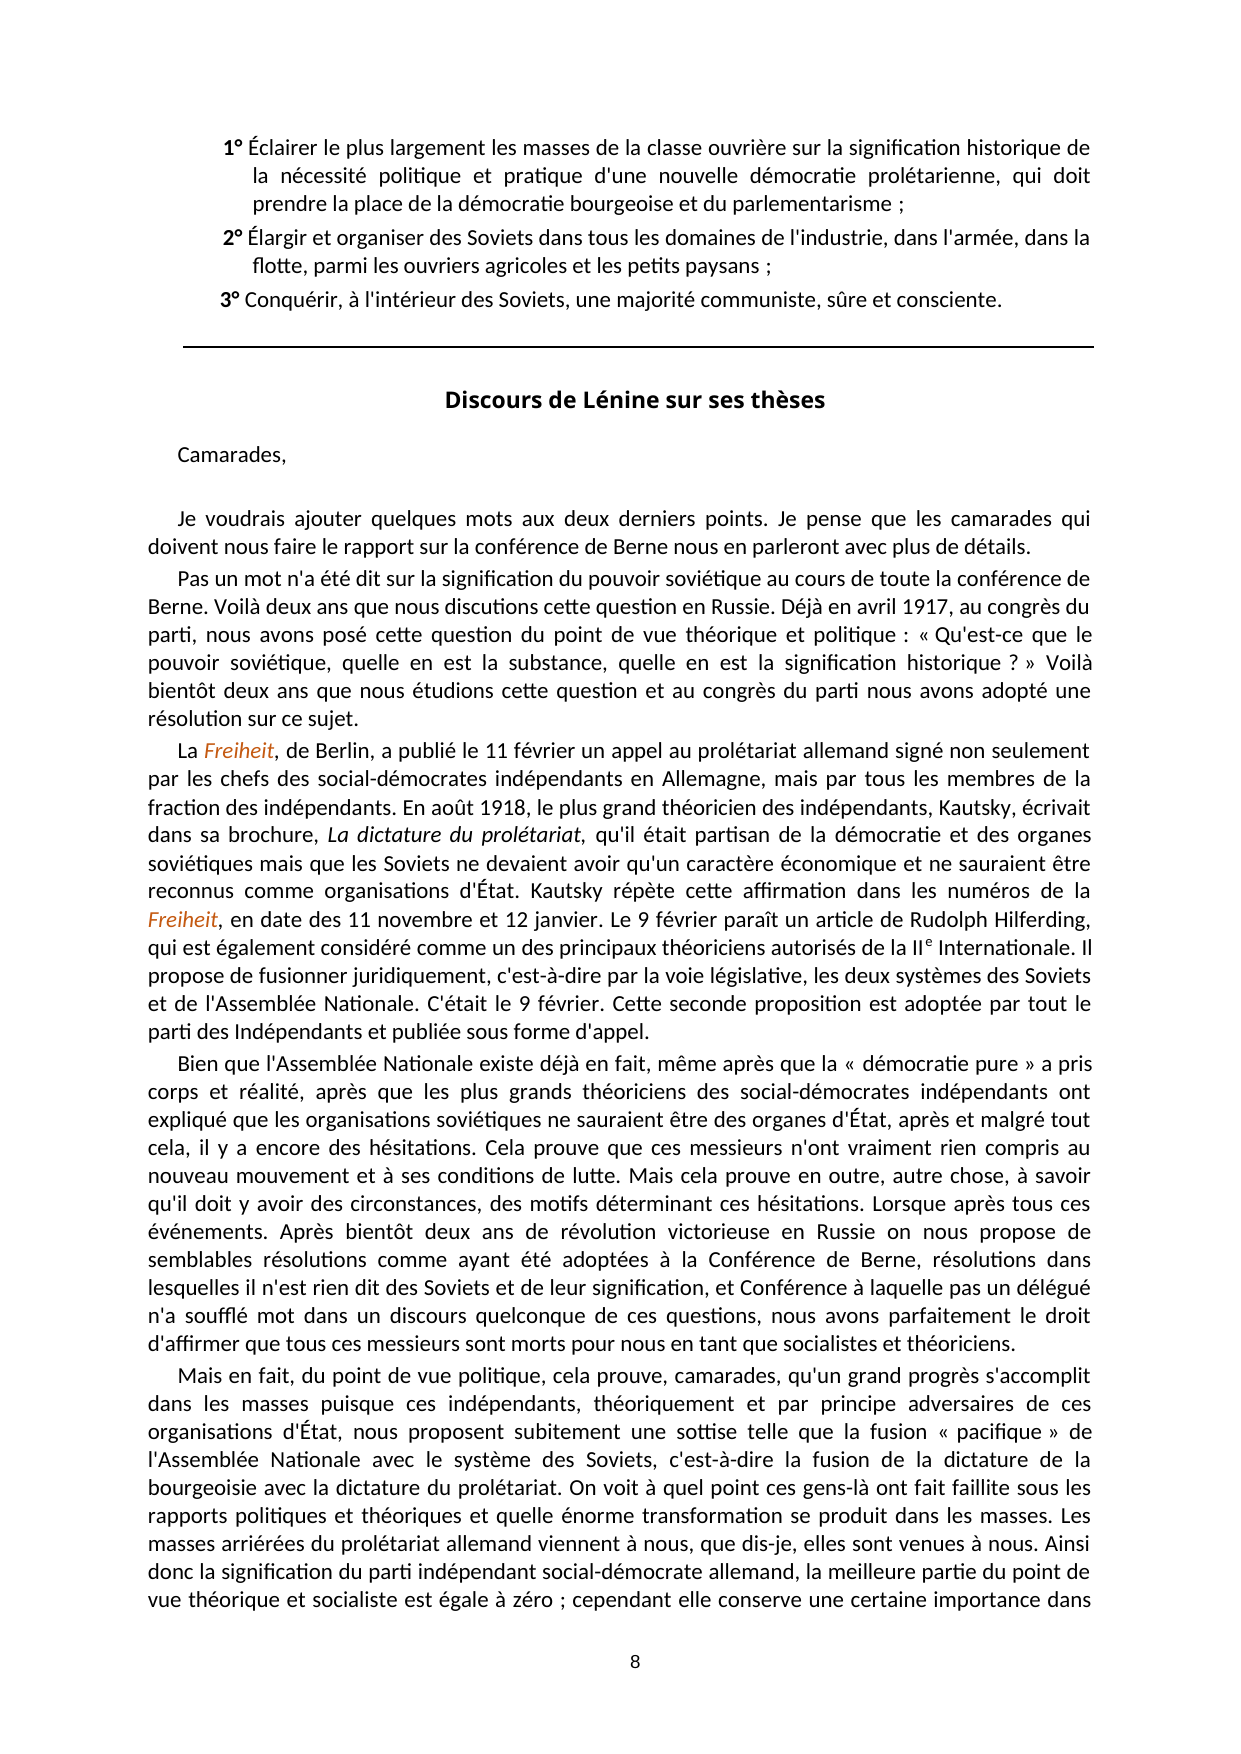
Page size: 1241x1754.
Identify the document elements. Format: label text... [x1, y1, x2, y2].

subtitle Discours de Lénine sur ses thèses [148, 384, 1093, 415]
text Bien que l'Assemblée Nationale existe déjà en fait, même après que la « démocratie pure » a pris corps et réalité, après que les plus grands théoriciens des social-démocrates indépendants ont expliqué que les organisations soviétiques ne sauraient être des organes d'État, après et malgré tout cela, il y a encore des hésitations. Cela prouve que ces messieurs n'ont vraiment rien compris au nouveau mouvement et à ses conditions de lutte. Mais cela prouve en outre, autre chose, à savoir qu'il doit y avoir des circonstances, des motifs déterminant ces hésitations. Lorsque après tous ces événements. Après bientôt deux ans de révolution victorieuse en Russie on nous propose de semblables résolutions comme ayant été adoptées à la Conférence de Berne, résolutions dans lesquelles il n'est rien dit des Soviets et de leur signification, et Conférence à laquelle pas un délégué n'a soufflé mot dans un discours quelconque de ces questions, nous avons parfaitement le droit d'affirmer que tous ces messieurs sont morts pour nous en tant que socialistes et théoriciens. [148, 1049, 1093, 1357]
text 1° Éclairer le plus largement les masses de la classe ouvrière sur la signification historique de la nécessité politique et pratique d'une nouvelle démocratie prolétarienne, qui doit prendre la place de la démocratie bourgeoise et du parlementarisme ; [223, 133, 1093, 217]
text Pas un mot n'a été dit sur la signification du pouvoir soviétique au cours de toute la conférence de Berne. Voilà deux ans que nous discutions cette question en Russie. Déjà en avril 1917, au congrès du parti, nous avons posé cette question du point de vue théorique et politique : « Qu'est-ce que le pouvoir soviétique, quelle en est la substance, quelle en est la signification historique ? » Voilà bientôt deux ans que nous étudions cette question et au congrès du parti nous avons adopté une résolution sur ce sujet. [148, 564, 1093, 732]
text Camarades, [148, 440, 1093, 468]
text Je voudrais ajouter quelques mots aux deux derniers points. Je pense que les camarades qui doivent nous faire le rapport sur la conférence de Berne nous en parleront avec plus de détails. [148, 504, 1093, 560]
text Mais en fait, du point de vue politique, cela prouve, camarades, qu'un grand progrès s'accomplit dans les masses puisque ces indépendants, théoriquement et par principe adversaires de ces organisations d'État, nous proposent subitement une sottise telle que la fusion « pacifique » de l'Assemblée Nationale avec le système des Soviets, c'est-à-dire la fusion de la dictature de la bourgeoisie avec la dictature du prolétariat. On voit à quel point ces gens-là ont fait faillite sous les rapports politiques et théoriques et quelle énorme transformation se produit dans les masses. Les masses arriérées du prolétariat allemand viennent à nous, que dis-je, elles sont venues à nous. Ainsi donc la signification du parti indépendant social-démocrate allemand, la meilleure partie du point de vue théorique et socialiste est égale à zéro ; cependant elle conserve une certaine importance dans [148, 1361, 1093, 1613]
text 2° Élargir et organiser des Soviets dans tous les domaines de l'industrie, dans l'armée, dans la flotte, parmi les ouvriers agricoles et les petits paysans ; [223, 223, 1093, 279]
text La Freiheit, de Berlin, a publié le 11 février un appel au prolétariat allemand signé non seulement par les chefs des social-démocrates indépendants en Allemagne, mais par tous les membres de la fraction des indépendants. En août 1918, le plus grand théoricien des indépendants, Kautsky, écrivait dans sa brochure, La dictature du prolétariat, qu'il était partisan de la démocratie et des organes soviétiques mais que les Soviets ne devaient avoir qu'un caractère économique et ne sauraient être reconnus comme organisations d'État. Kautsky répète cette affirmation dans les numéros de la Freiheit, en date des 11 novembre et 12 janvier. Le 9 février paraît un article de Rudolph Hilferding, qui est également considéré comme un des principaux théoriciens autorisés de la IIe Internationale. Il propose de fusionner juridiquement, c'est-à-dire par la voie législative, les deux systèmes des Soviets et de l'Assemblée Nationale. C'était le 9 février. Cette seconde proposition est adoptée par tout le parti des Indépendants et publiée sous forme d'appel. [148, 737, 1093, 1045]
text 3° Conquérir, à l'intérieur des Soviets, une majorité communiste, sûre et consciente. [148, 285, 1093, 313]
